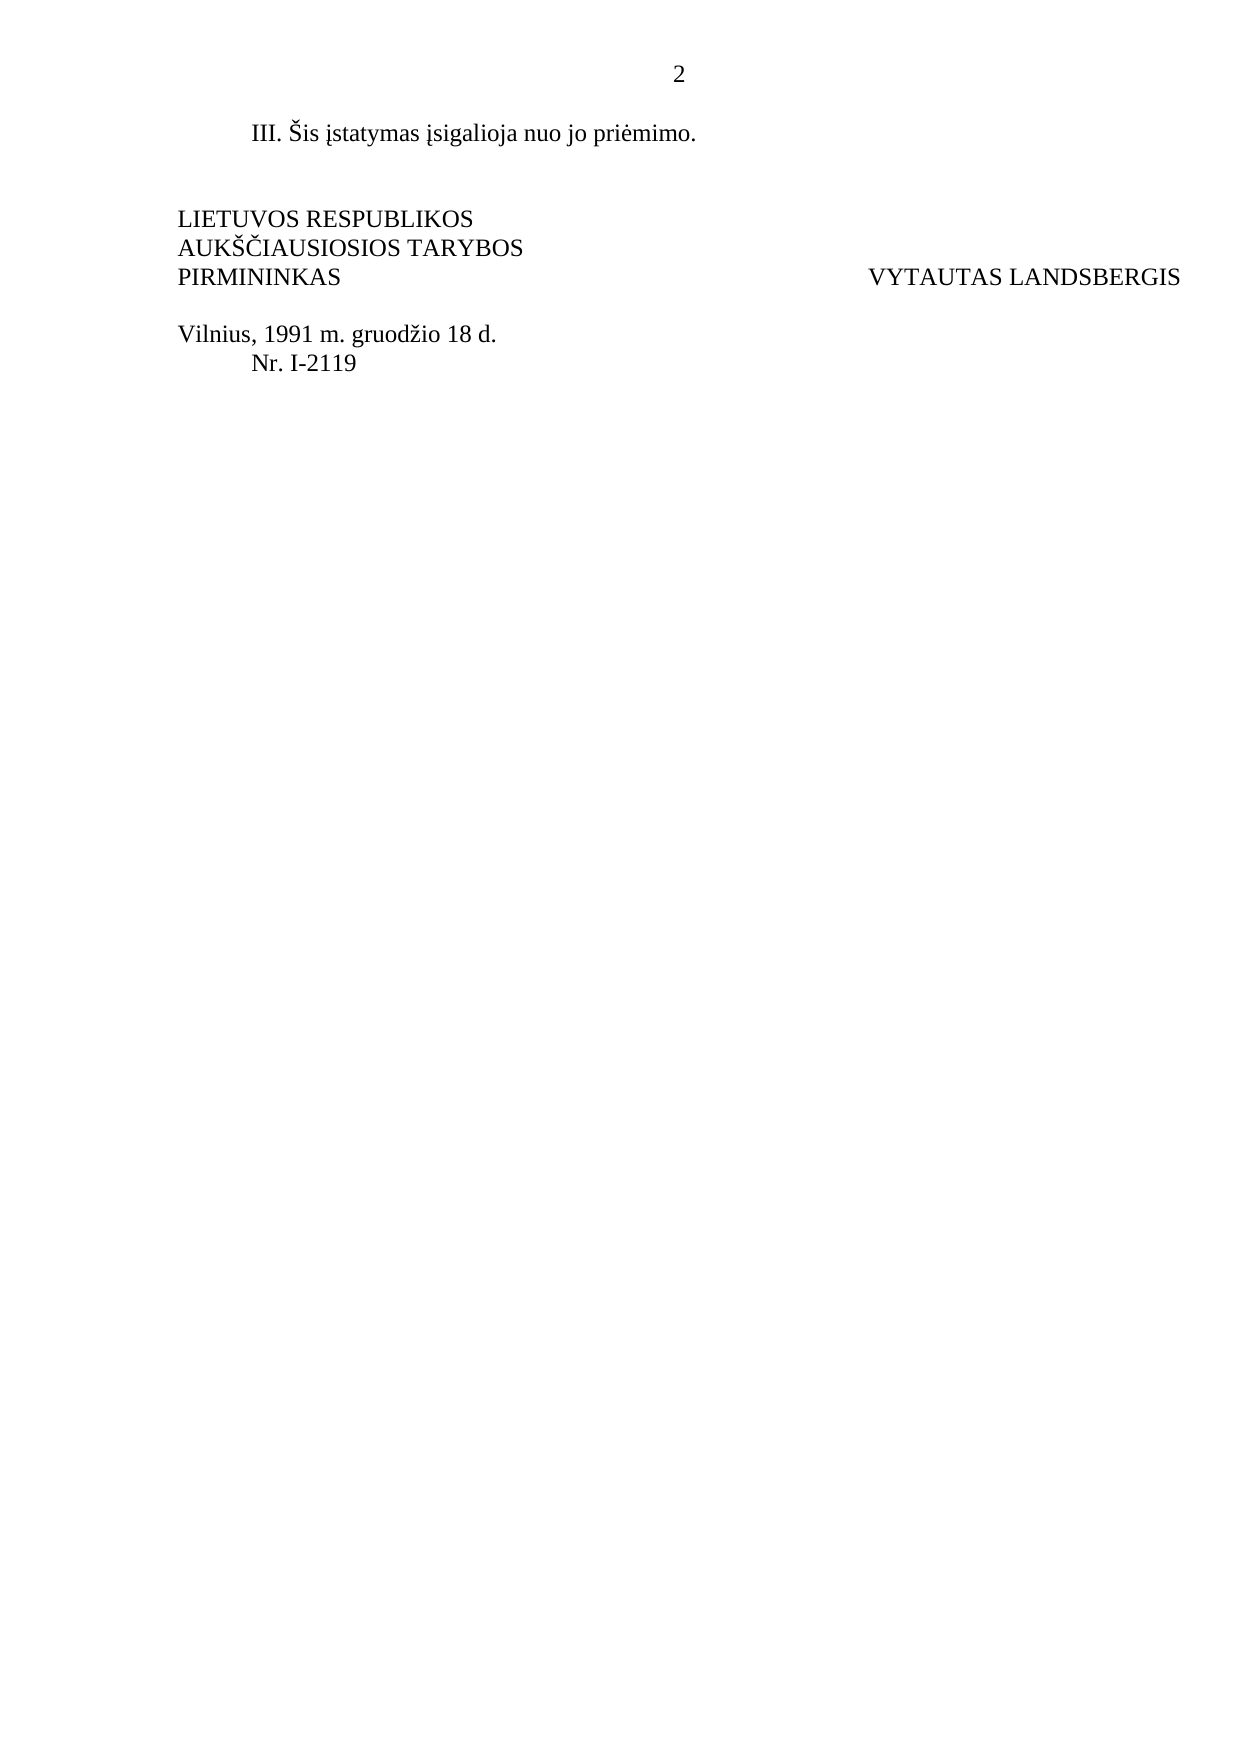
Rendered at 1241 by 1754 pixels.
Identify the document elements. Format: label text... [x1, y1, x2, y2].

text Nr. I-2119 [177, 348, 1181, 377]
text III. Šis įstatymas įsigalioja nuo jo priėmimo. [177, 118, 1181, 147]
text Vilnius, 1991 m. gruodžio 18 d. [177, 319, 1181, 348]
text AUKŠČIAUSIOSIOS TARYBOS [177, 233, 1181, 262]
text PIRMININKAS VYTAUTAS LANDSBERGIS [177, 262, 1181, 291]
text LIETUVOS RESPUBLIKOS [177, 204, 1181, 233]
